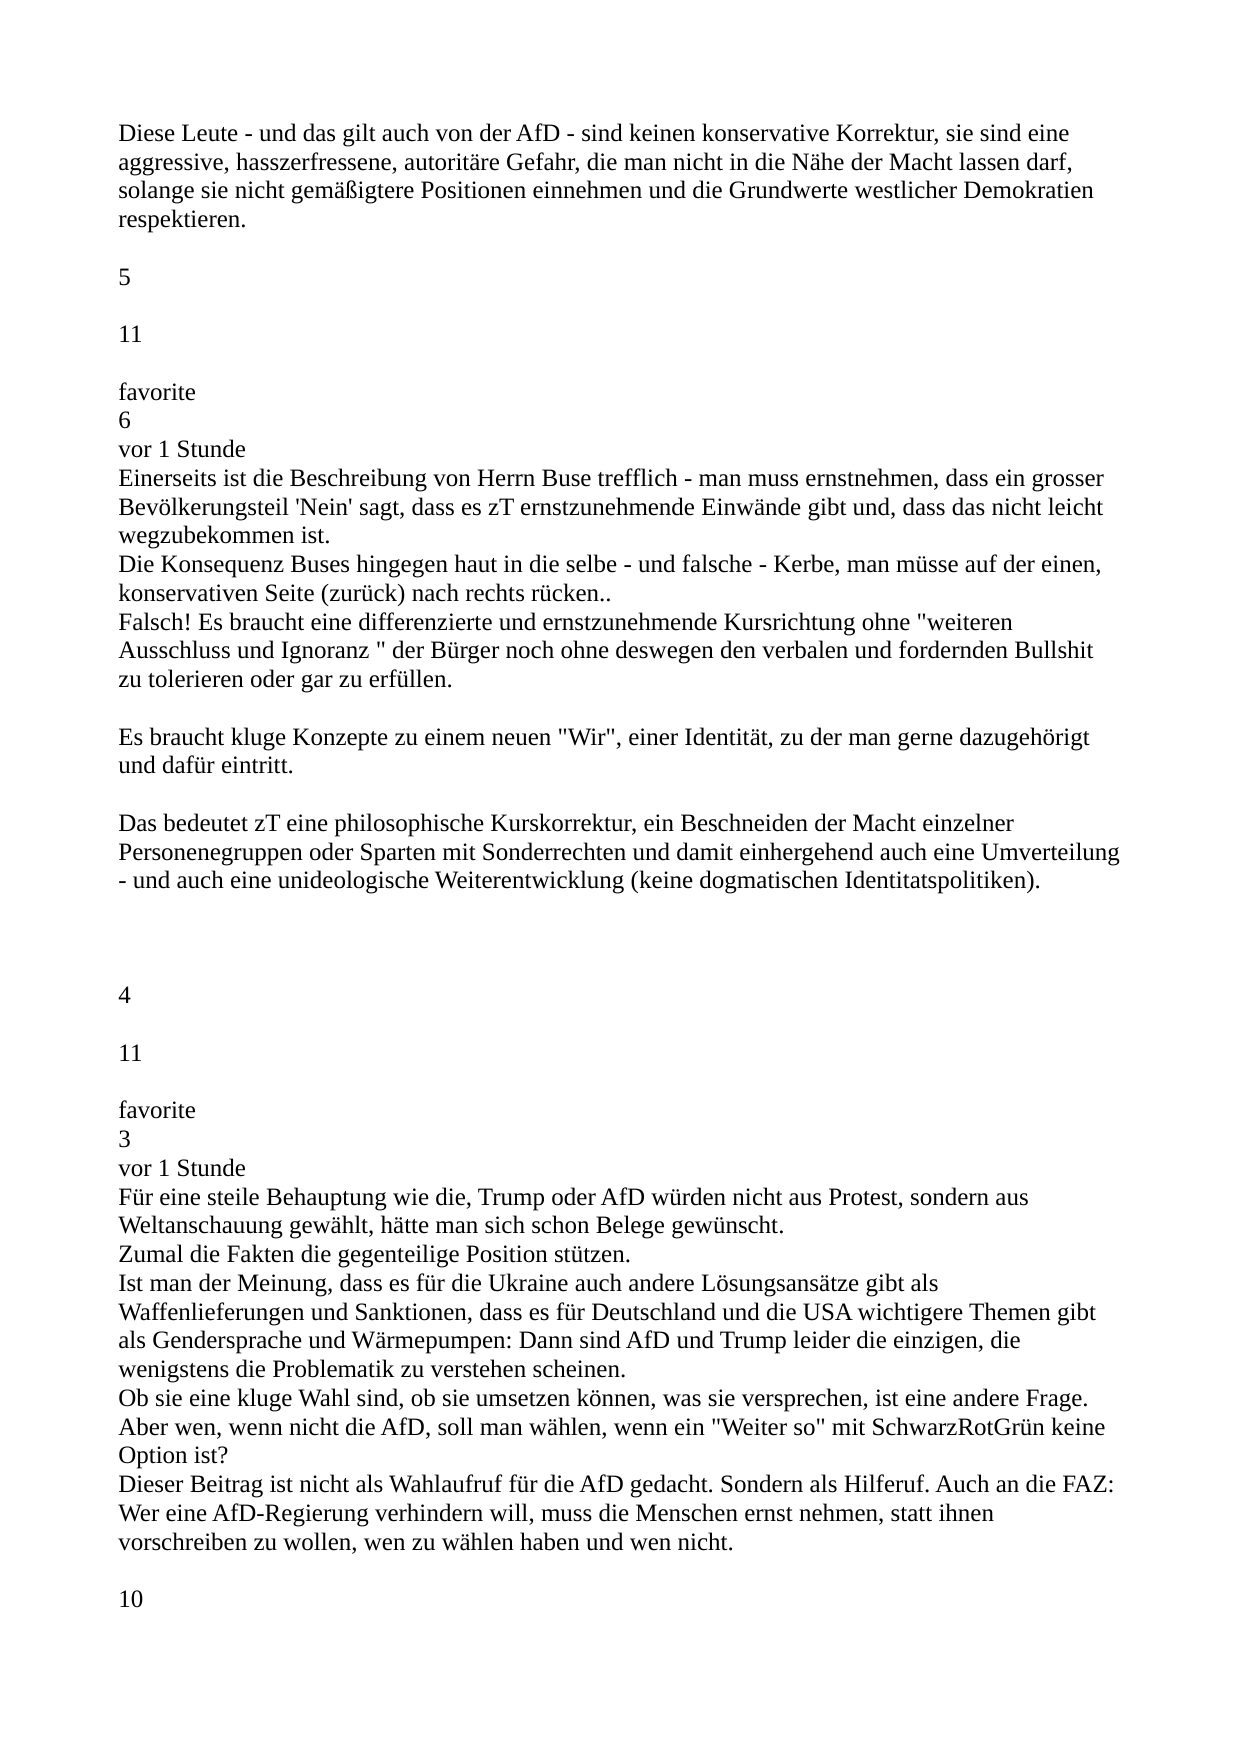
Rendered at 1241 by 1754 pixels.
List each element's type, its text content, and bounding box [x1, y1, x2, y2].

text vor 1 Stunde [118, 434, 1122, 463]
text Diese Leute - und das gilt auch von der AfD - sind keinen konservative Korrektur, sie sind eine aggressive, hasszerfressene, autoritäre Gefahr, die man nicht in die Nähe der Macht lassen darf, solange sie nicht gemäßigtere Positionen einnehmen und die Grundwerte westlicher Demokratien respektieren. [118, 118, 1122, 233]
text Aber wen, wenn nicht die AfD, soll man wählen, wenn ein "Weiter so" mit SchwarzRotGrün keine Option ist? [118, 1412, 1122, 1469]
text Zumal die Fakten die gegenteilige Position stützen. [118, 1239, 1122, 1268]
text Falsch! Es braucht eine differenzierte und ernstzunehmende Kursrichtung ohne "weiteren Ausschluss und Ignoranz " der Bürger noch ohne deswegen den verbalen und fordernden Bullshit zu tolerieren oder gar zu erfüllen. [118, 607, 1122, 693]
text Das bedeutet zT eine philosophische Kurskorrektur, ein Beschneiden der Macht einzelner Personenegruppen oder Sparten mit Sonderrechten und damit einhergehend auch eine Umverteilung - und auch eine unideologische Weiterentwicklung (keine dogmatischen Identitatspolitiken). [118, 808, 1122, 894]
text 6 [118, 406, 1122, 434]
text 4 [118, 981, 1122, 1009]
text 5 [118, 262, 1122, 291]
text Es braucht kluge Konzepte zu einem neuen "Wir", einer Identität, zu der man gerne dazugehörigt und dafür eintritt. [118, 722, 1122, 779]
text 3 [118, 1124, 1122, 1153]
text Ob sie eine kluge Wahl sind, ob sie umsetzen können, was sie versprechen, ist eine andere Frage. [118, 1383, 1122, 1412]
text Ist man der Meinung, dass es für die Ukraine auch andere Lösungsansätze gibt als Waffenlieferungen und Sanktionen, dass es für Deutschland und die USA wichtigere Themen gibt als Gendersprache und Wärmepumpen: Dann sind AfD und Trump leider die einzigen, die wenigstens die Problematik zu verstehen scheinen. [118, 1268, 1122, 1383]
text 11 [118, 319, 1122, 348]
text Die Konsequenz Buses hingegen haut in die selbe - und falsche - Kerbe, man müsse auf der einen, konservativen Seite (zurück) nach rechts rücken.. [118, 549, 1122, 607]
text vor 1 Stunde [118, 1153, 1122, 1182]
text Für eine steile Behauptung wie die, Trump oder AfD würden nicht aus Protest, sondern aus Weltanschauung gewählt, hätte man sich schon Belege gewünscht. [118, 1182, 1122, 1239]
text 10 [118, 1584, 1122, 1613]
text Einerseits ist die Beschreibung von Herrn Buse trefflich - man muss ernstnehmen, dass ein grosser Bevölkerungsteil 'Nein' sagt, dass es zT ernstzunehmende Einwände gibt und, dass das nicht leicht wegzubekommen ist. [118, 463, 1122, 549]
text Dieser Beitrag ist nicht als Wahlaufruf für die AfD gedacht. Sondern als Hilferuf. Auch an die FAZ: Wer eine AfD-Regierung verhindern will, muss die Menschen ernst nehmen, statt ihnen vorschreiben zu wollen, wen zu wählen haben und wen nicht. [118, 1469, 1122, 1556]
text favorite [118, 1096, 1122, 1124]
text favorite [118, 377, 1122, 406]
text 11 [118, 1038, 1122, 1067]
